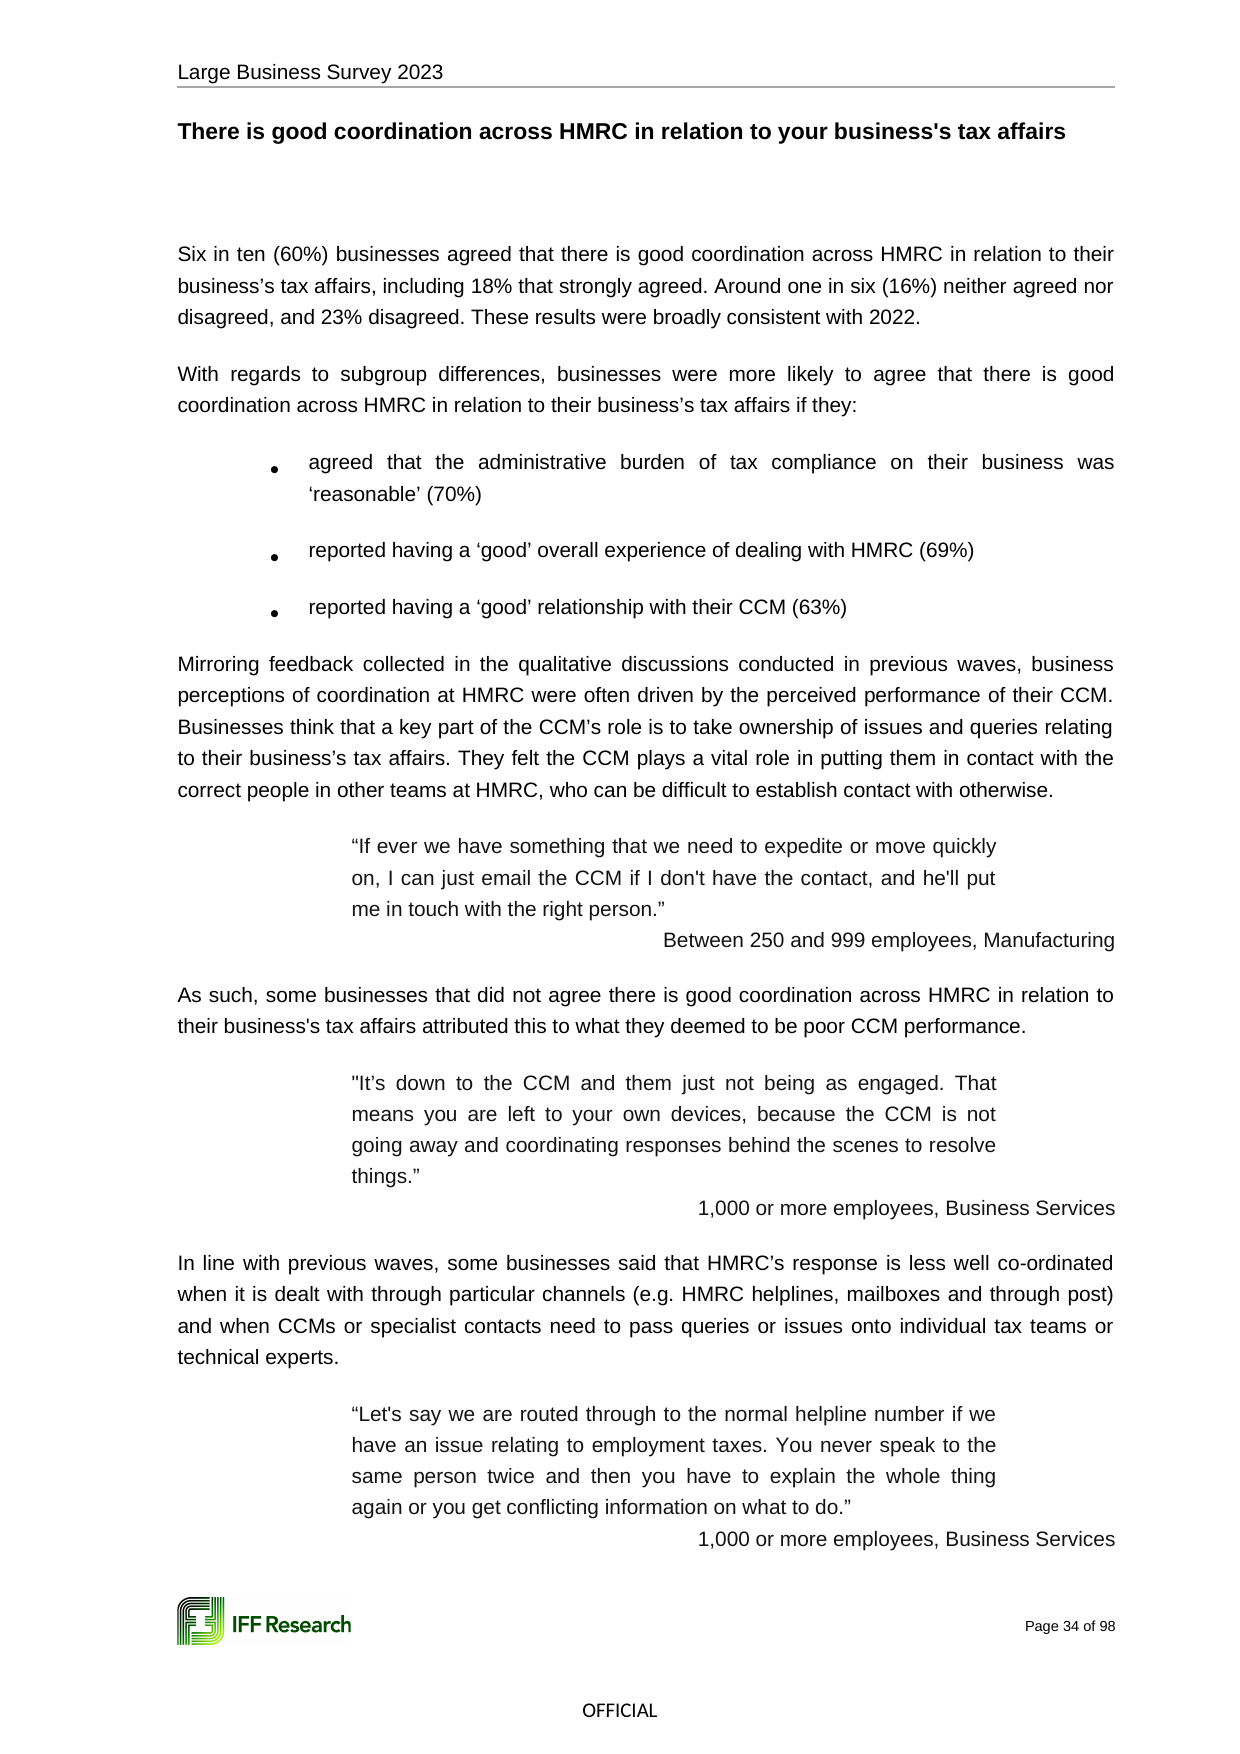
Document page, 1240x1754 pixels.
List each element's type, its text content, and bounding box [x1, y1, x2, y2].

text With regards to subgroup differences, businesses were more likely to agree that there is good coordination across HMRC in relation to their business’s tax affairs if they: [177, 362, 1115, 425]
text Mirroring feedback collected in the qualitative discussions conducted in previous waves, business perceptions of coordination at HMRC were often driven by the perceived performance of their CCM. Businesses think that a key part of the CCM’s role is to take ownership of issues and queries relating to their business’s tax affairs. They felt the CCM plays a vital role in putting them in contact with the correct people in other teams at HMRC, who can be difficult to establish contact with otherwise. [177, 651, 1115, 809]
text “If ever we have something that we need to expedite or move quickly on, I can just email the CCM if I don't have the contact, and he'll put me in touch with the right person.” [351, 834, 997, 928]
text As such, some businesses that did not agree there is good coordination across HMRC in relation to their business's tax affairs attributed this to what they deemed to be poor CCM performance. [177, 983, 1115, 1046]
text Six in ten (60%) businesses agreed that there is good coordination across HMRC in relation to their business’s tax affairs, including 18% that strongly agreed. Around one in six (16%) neither agreed nor disagreed, and 23% disagreed. These results were broadly consistent with 2022. [177, 242, 1115, 337]
list reported having a ‘good’ overall experience of dealing with HMRC (69%) [271, 538, 1115, 570]
subtitle There is good coordination across HMRC in relation to your business's tax affairs [177, 118, 1115, 242]
text 1,000 or more employees, Business Services [177, 1195, 1115, 1227]
text Between 250 and 999 employees, Manufacturing [177, 928, 1115, 959]
text "It’s down to the CCM and them just not being as engaged. That means you are left to your own devices, because the CCM is not going away and coordinating responses behind the scenes to resolve things.” [351, 1071, 997, 1195]
list agreed that the administrative burden of tax compliance on their business was ‘reasonable’ (70%) [271, 450, 1115, 513]
text In line with previous waves, some businesses said that HMRC’s response is less well co-ordinated when it is dealt with through particular channels (e.g. HMRC helplines, mailboxes and through post) and when CCMs or specialist contacts need to pass queries or issues onto individual tax teams or technical experts. [177, 1251, 1115, 1377]
list reported having a ‘good’ relationship with their CCM (63%) [271, 595, 1115, 626]
text “Let's say we are routed through to the normal helpline number if we have an issue relating to employment taxes. You never speak to the same person twice and then you have to explain the whole thing again or you get conflicting information on what to do.” [351, 1402, 997, 1526]
text 1,000 or more employees, Business Services [177, 1526, 1115, 1557]
